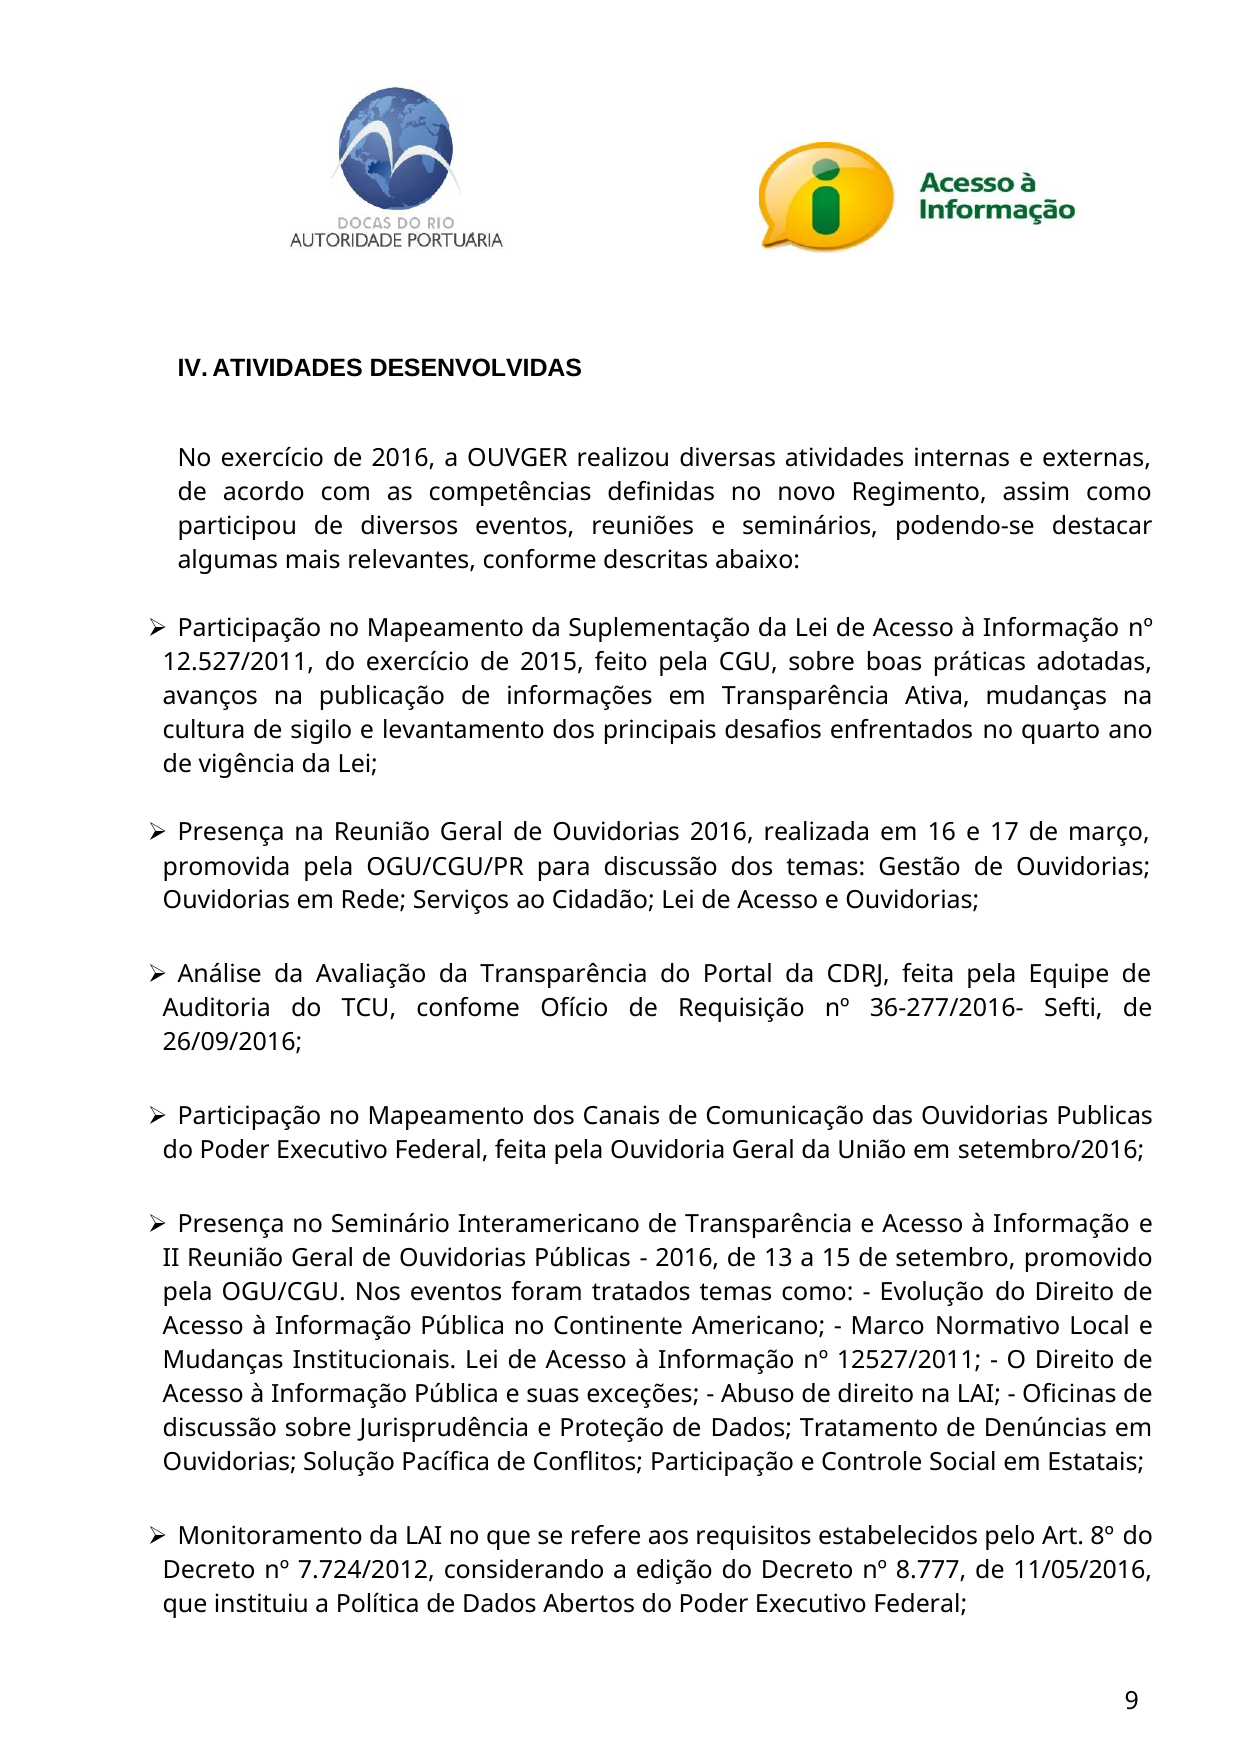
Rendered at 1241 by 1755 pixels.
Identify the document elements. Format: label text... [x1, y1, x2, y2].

list Participação no Mapeamento dos Canais de Comunicação das Ouvidorias Publicas do Poder Executivo Federal, feita pela Ouvidoria Geral da União em setembro/2016; [148, 1098, 1153, 1166]
list Presença na Reunião Geral de Ouvidorias 2016, realizada em 16 e 17 de março, promovida pela OGU/CGU/PR para discussão dos temas: Gestão de Ouvidorias; Ouvidorias em Rede; Serviços ao Cidadão; Lei de Acesso e Ouvidorias; [148, 814, 1152, 916]
list ATIVIDADES DESENVOLVIDAS [177, 353, 1195, 382]
list Presença no Seminário Interamericano de Transparência e Acesso à Informação e II Reunião Geral de Ouvidorias Públicas - 2016, de 13 a 15 de setembro, promovido pela OGU/CGU. Nos eventos foram tratados temas como: - Evolução do Direito de Acesso à Informação Pública no Continente Americano; - Marco Normativo Local e Mudanças Institucionais. Lei de Acesso à Informação nº 12527/2011; - O Direito de Acesso à Informação Pública e suas exceções; - Abuso de direito na LAI; - Oficinas de discussão sobre Jurisprudência e Proteção de Dados; Tratamento de Denúncias em Ouvidorias; Solução Pacífica de Conflitos; Participação e Controle Social em Estatais; [148, 1205, 1153, 1478]
text No exercício de 2016, a OUVGER realizou diversas atividades internas e externas, de acordo com as competências definidas no novo Regimento, assim como participou de diversos eventos, reuniões e seminários, podendo-se destacar algumas mais relevantes, conforme descritas abaixo: [177, 439, 1153, 576]
list Análise da Avaliação da Transparência do Portal da CDRJ, feita pela Equipe de Auditoria do TCU, confome Ofício de Requisição nº 36-277/2016- Sefti, de 26/09/2016; [148, 956, 1153, 1058]
list Monitoramento da LAI no que se refere aos requisitos estabelecidos pelo Art. 8º do Decreto nº 7.724/2012, considerando a edição do Decreto nº 8.777, de 11/05/2016, que instituiu a Política de Dados Abertos do Poder Executivo Federal; [148, 1518, 1153, 1620]
list Participação no Mapeamento da Suplementação da Lei de Acesso à Informação nº 12.527/2011, do exercício de 2015, feito pela CGU, sobre boas práticas adotadas, avanços na publicação de informações em Transparência Ativa, mudanças na cultura de sigilo e levantamento dos principais desafios enfrentados no quarto ano de vigência da Lei; [148, 610, 1153, 780]
